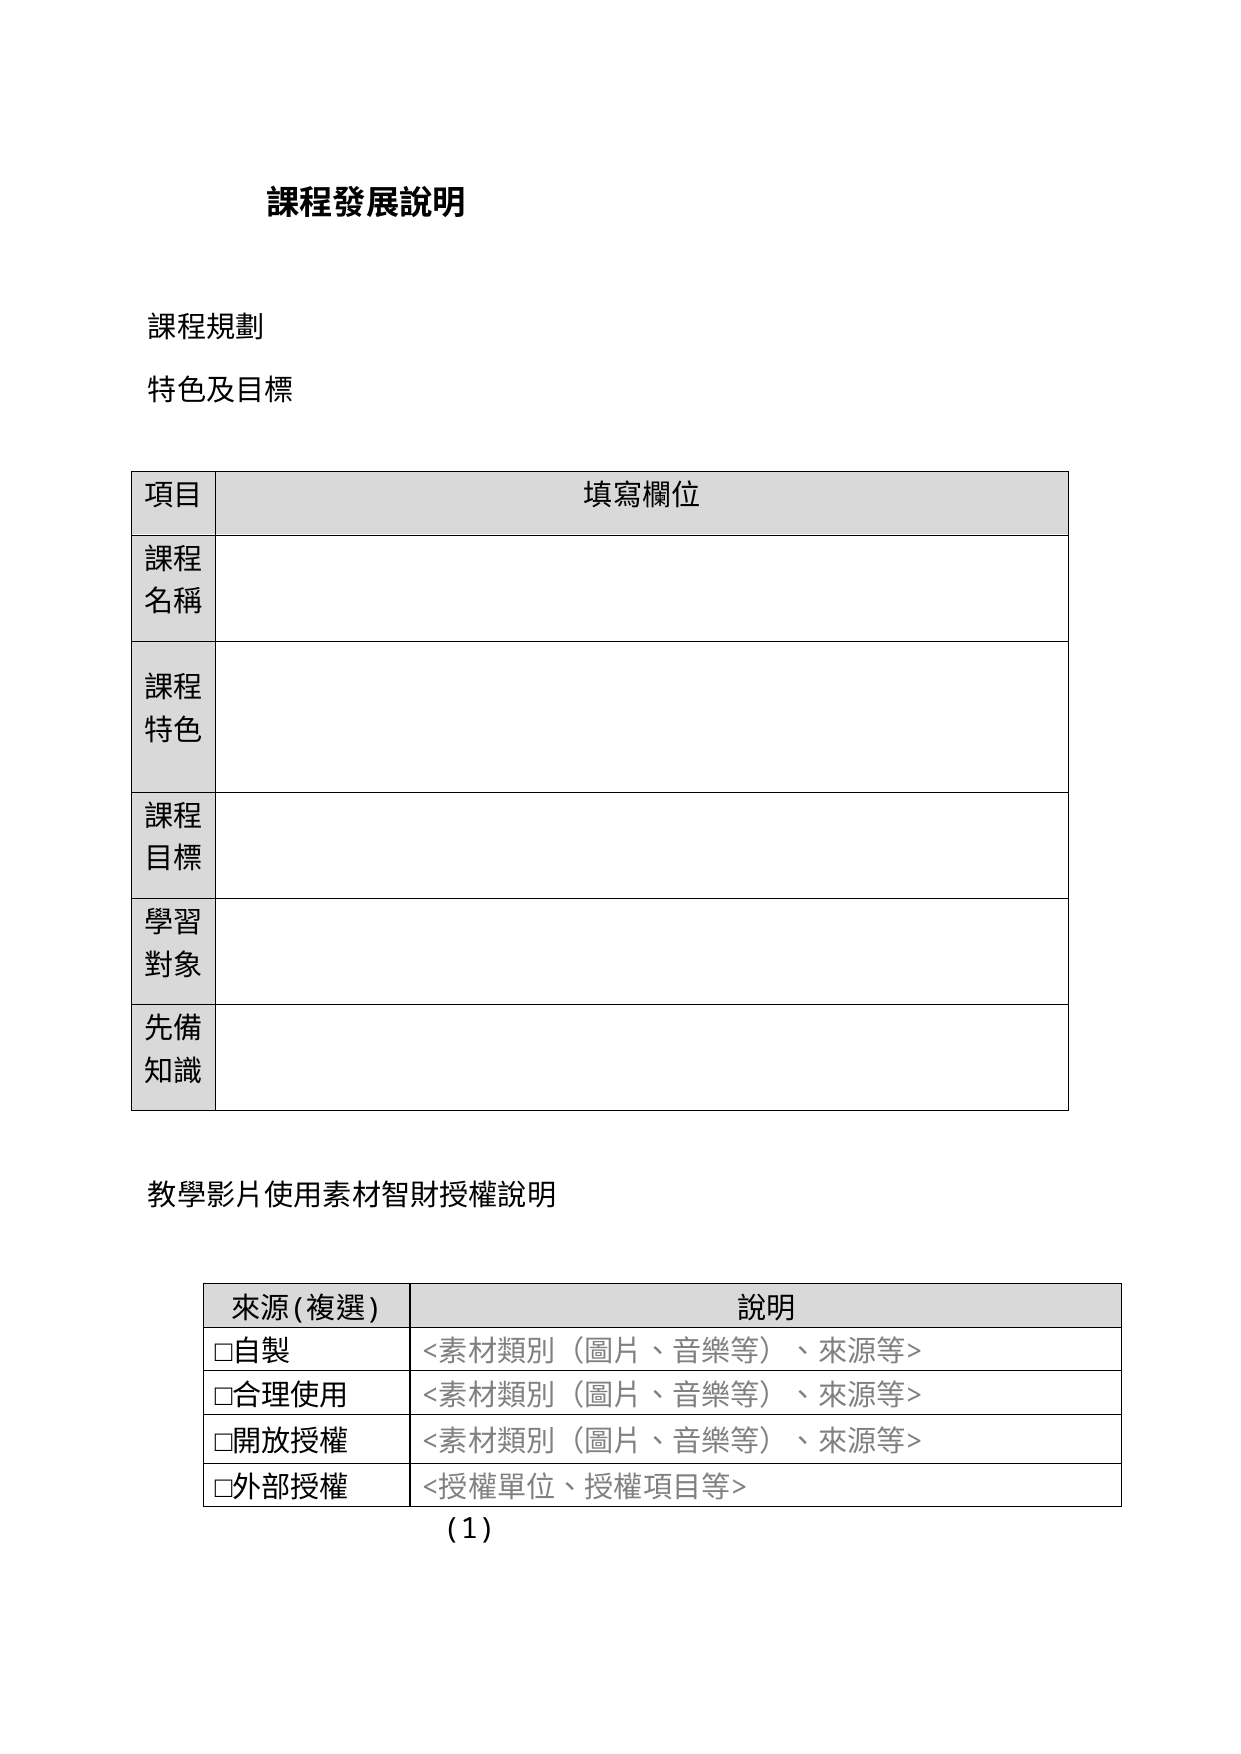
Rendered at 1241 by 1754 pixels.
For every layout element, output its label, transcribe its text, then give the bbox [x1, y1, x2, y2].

table_cell [216, 793, 1068, 898]
table_header 填寫欄位 [216, 472, 1068, 534]
table_cell 課程名稱 [132, 536, 215, 641]
table_cell □合理使用 [204, 1371, 409, 1413]
table_cell [216, 899, 1068, 1004]
subtitle 特色及目標 [148, 366, 1053, 408]
table_cell [216, 536, 1068, 641]
table_cell [216, 642, 1068, 792]
table_cell <素材類別（圖片、音樂等）、來源等> [411, 1328, 1121, 1370]
table_cell 課程目標 [132, 793, 215, 898]
table_cell <授權單位、授權項目等> [411, 1464, 1121, 1506]
table_cell □外部授權 [204, 1464, 409, 1506]
subtitle 教學影片使用素材智財授權說明 [148, 1171, 1053, 1213]
table_cell □開放授權 [204, 1415, 409, 1463]
table_header 項目 [132, 472, 215, 534]
subtitle 課程發展說明 [266, 158, 1053, 221]
table_cell 課程特色 [132, 642, 215, 792]
table_header 來源(複選) [204, 1284, 409, 1327]
table_cell [216, 1005, 1068, 1110]
table_cell 先備知識 [132, 1005, 215, 1110]
table_header 說明 [411, 1284, 1121, 1327]
table_cell <素材類別（圖片、音樂等）、來源等> [411, 1371, 1121, 1413]
table_cell 學習對象 [132, 899, 215, 1004]
table_cell <素材類別（圖片、音樂等）、來源等> [411, 1415, 1121, 1463]
subtitle 課程規劃 [148, 283, 1053, 346]
table_cell □自製 [204, 1328, 409, 1370]
